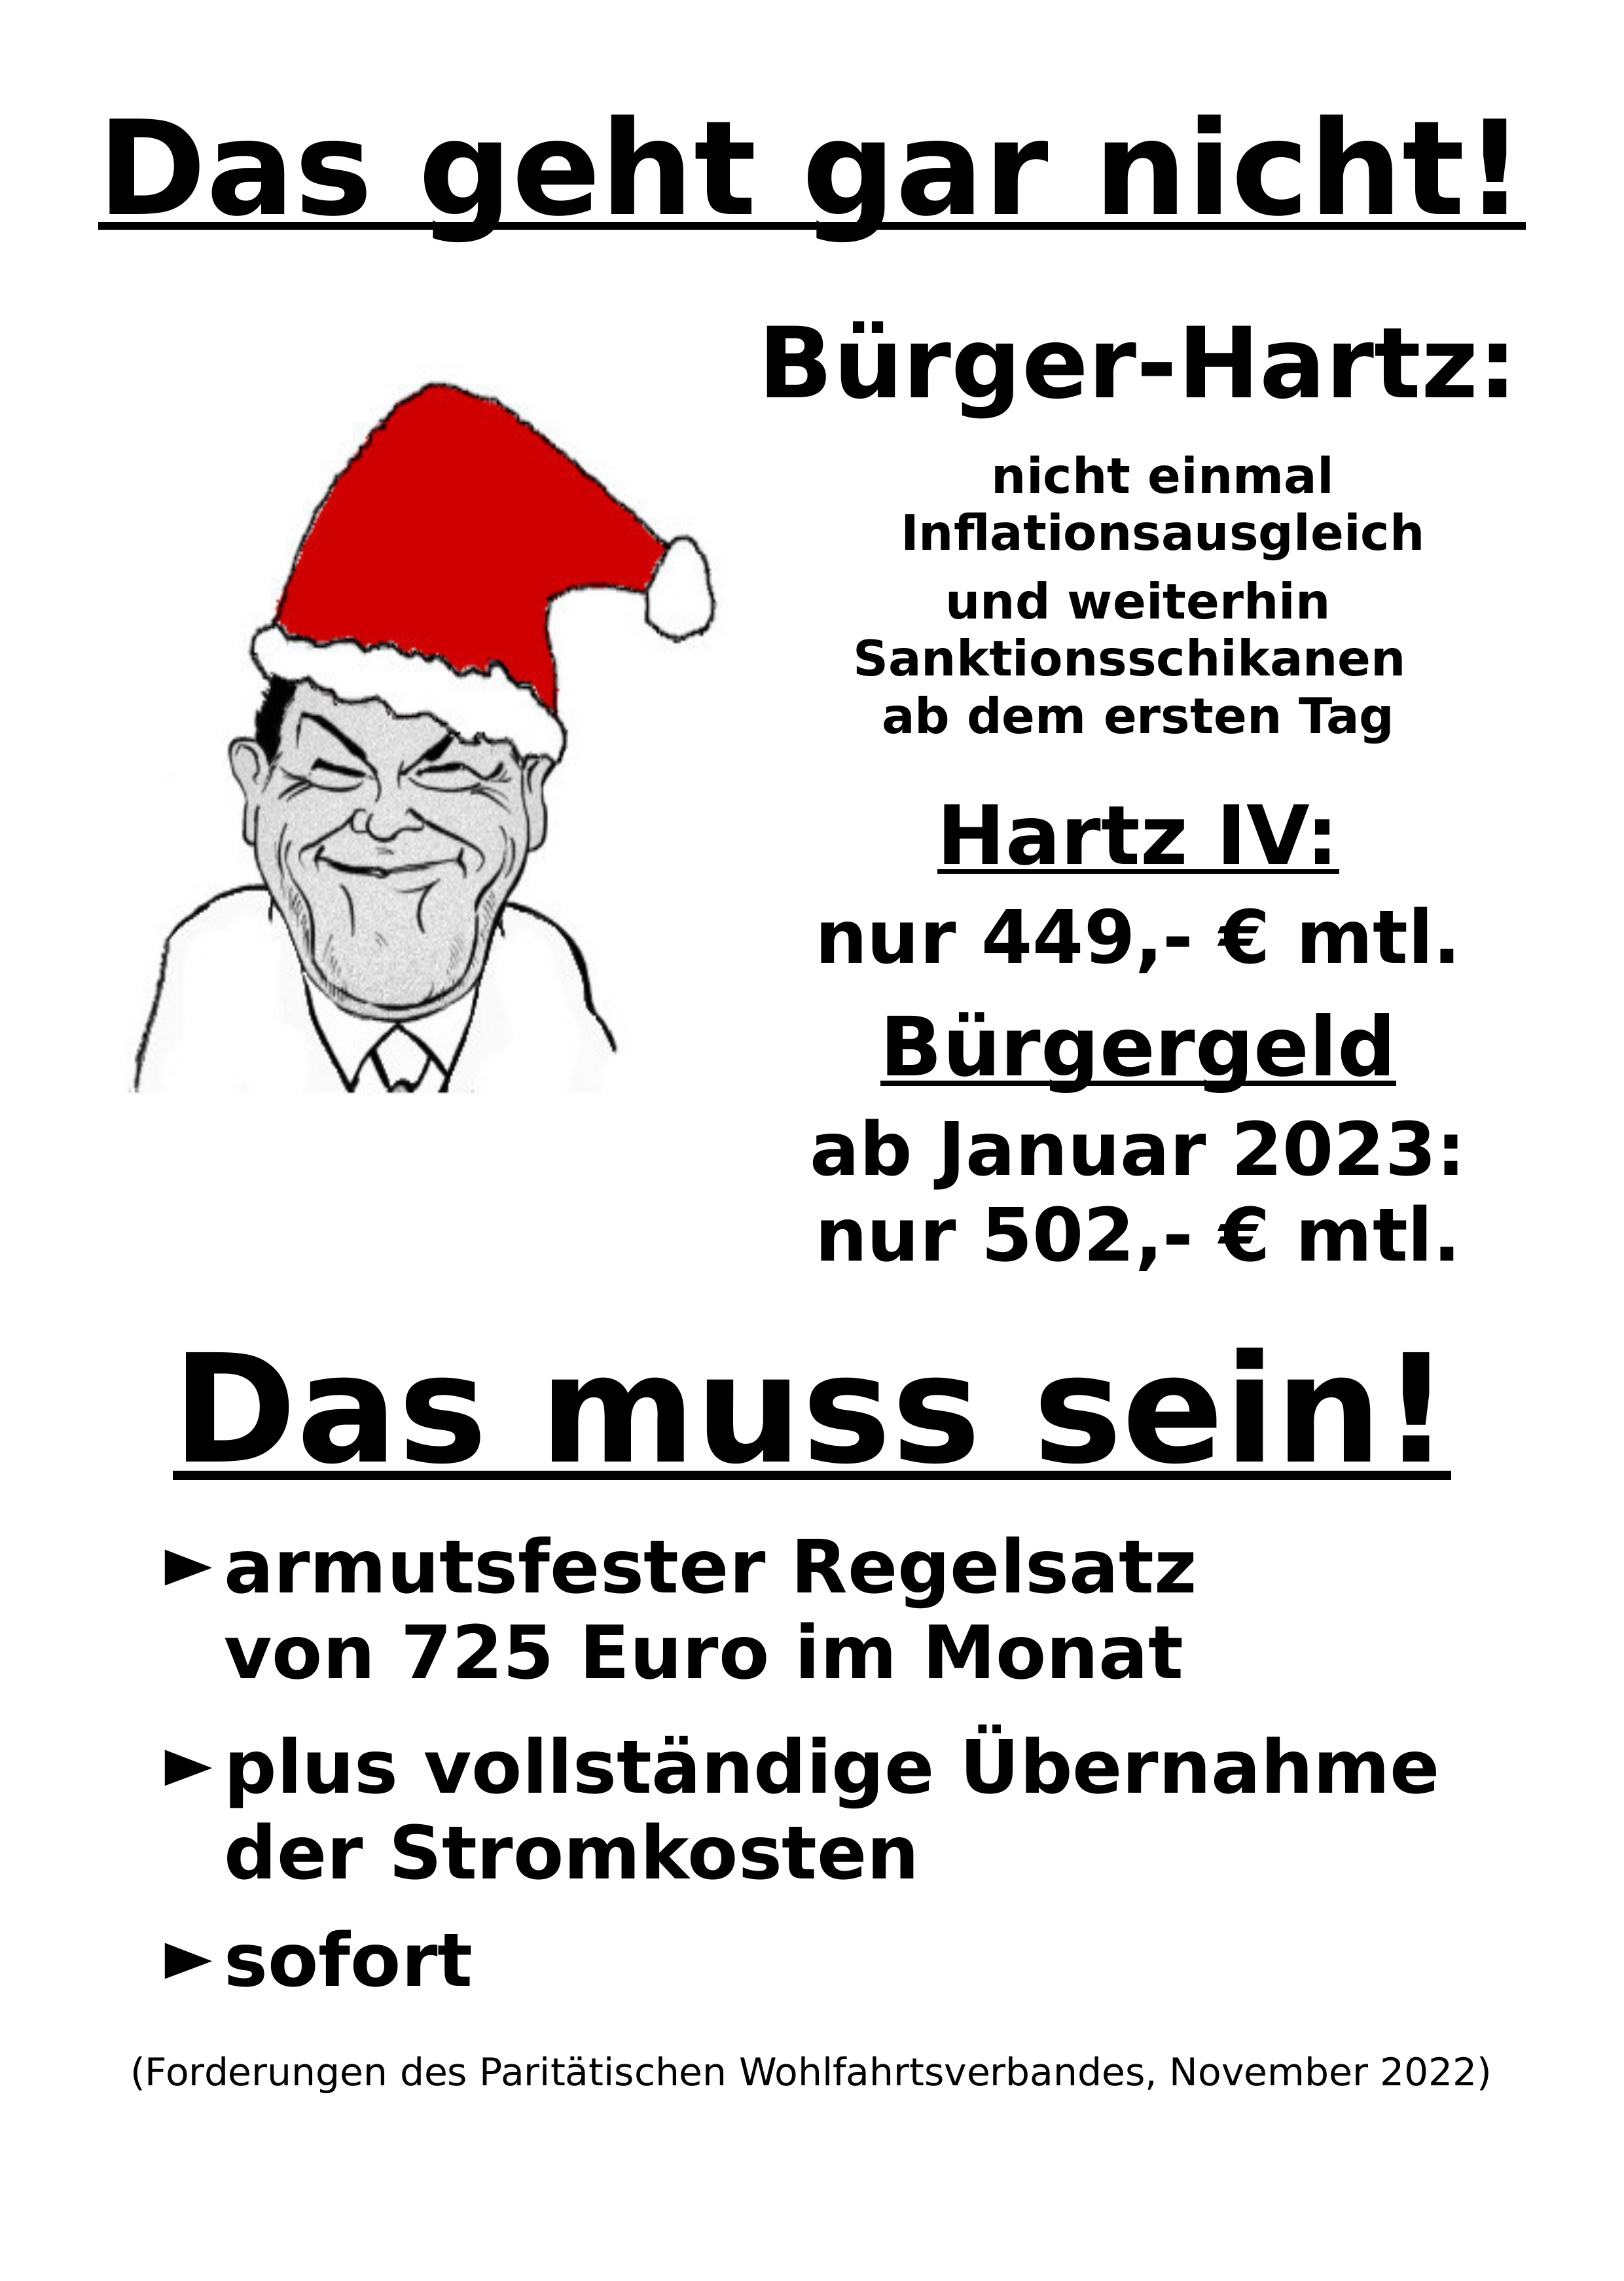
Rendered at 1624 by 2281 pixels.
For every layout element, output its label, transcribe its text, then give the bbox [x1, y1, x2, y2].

list Das geht gar nicht! [77, 93, 1546, 245]
list sofort [158, 1917, 1546, 2003]
list plus vollständige Übernahme der Stromkosten [158, 1725, 1546, 1896]
table_header [77, 298, 731, 1278]
list armutsfester Regelsatz von 725 Euro im Monat [158, 1524, 1546, 1696]
table_header Bürger-Hartz: nicht einmal Inflationsausgleich und weiterhin Sanktionsschikanen ab dem ersten Tag Hartz IV: nur 449,- € mtl. Bürgergeld ab Januar 2023: nur 502,- € mtl. [731, 298, 1546, 1278]
text Das muss sein! [77, 1323, 1546, 1498]
list (Forderungen des Paritätischen Wohlfahrtsverbandes, November 2022) [77, 2050, 1546, 2094]
picture [109, 327, 744, 1098]
